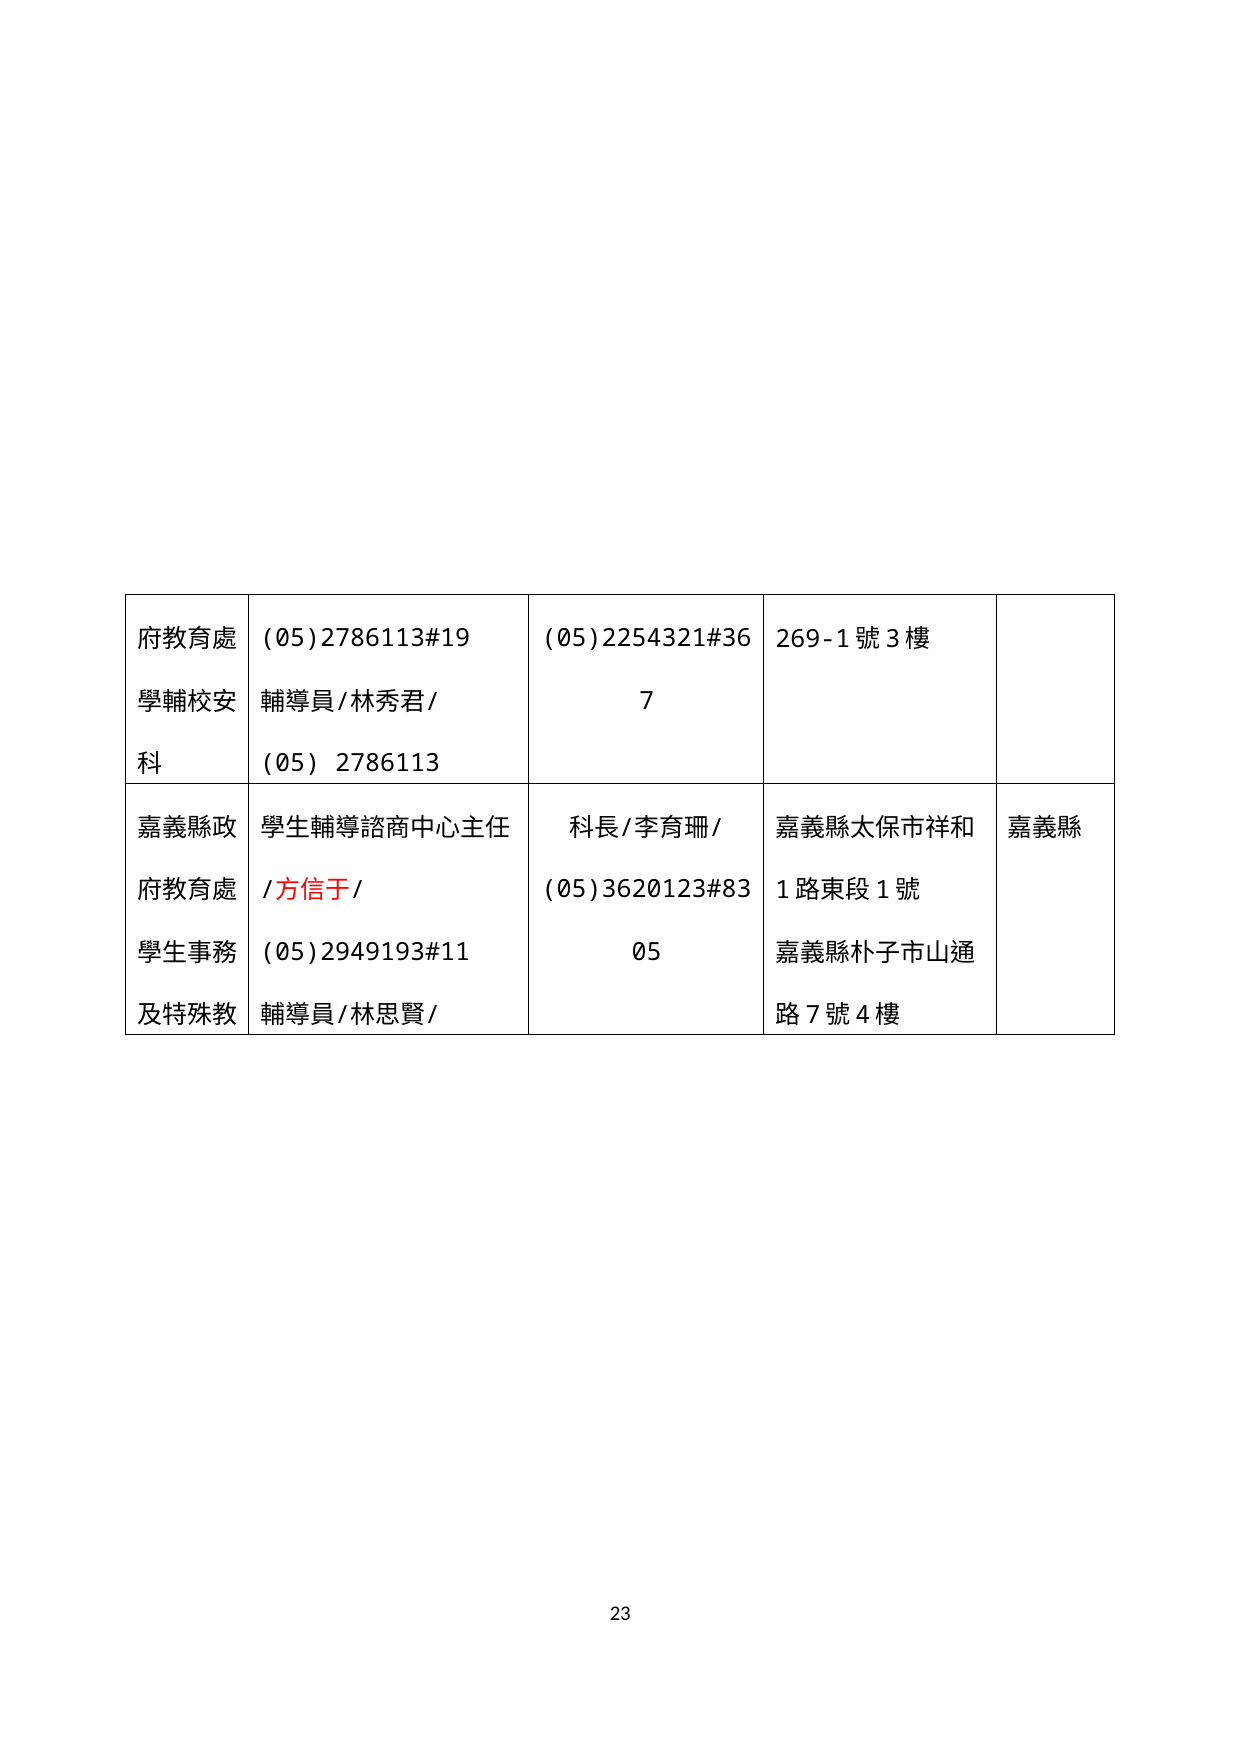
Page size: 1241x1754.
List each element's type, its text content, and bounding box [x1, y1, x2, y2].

table_cell 科長/李育珊/(05)3620123#8305 [529, 784, 763, 1034]
table_cell 嘉義縣 [997, 784, 1114, 1034]
table_cell (05)2786113#19 輔導員/林秀君/ (05) 2786113 [249, 595, 528, 783]
table_cell (05)2254321#367 [529, 595, 763, 783]
table_cell 269-1號3樓 [764, 595, 996, 783]
table_cell [997, 595, 1114, 783]
table_cell 府教育處學輔校安科 [126, 595, 248, 783]
table_cell 嘉義縣太保市祥和1路東段1號 嘉義縣朴子市山通路7號4樓 [764, 784, 996, 1034]
table_cell 學生輔導諮商中心主任/方信于/(05)2949193#11 輔導員/林思賢/ [249, 784, 528, 1034]
table_cell 嘉義縣政府教育處學生事務及特殊教 [126, 784, 248, 1034]
